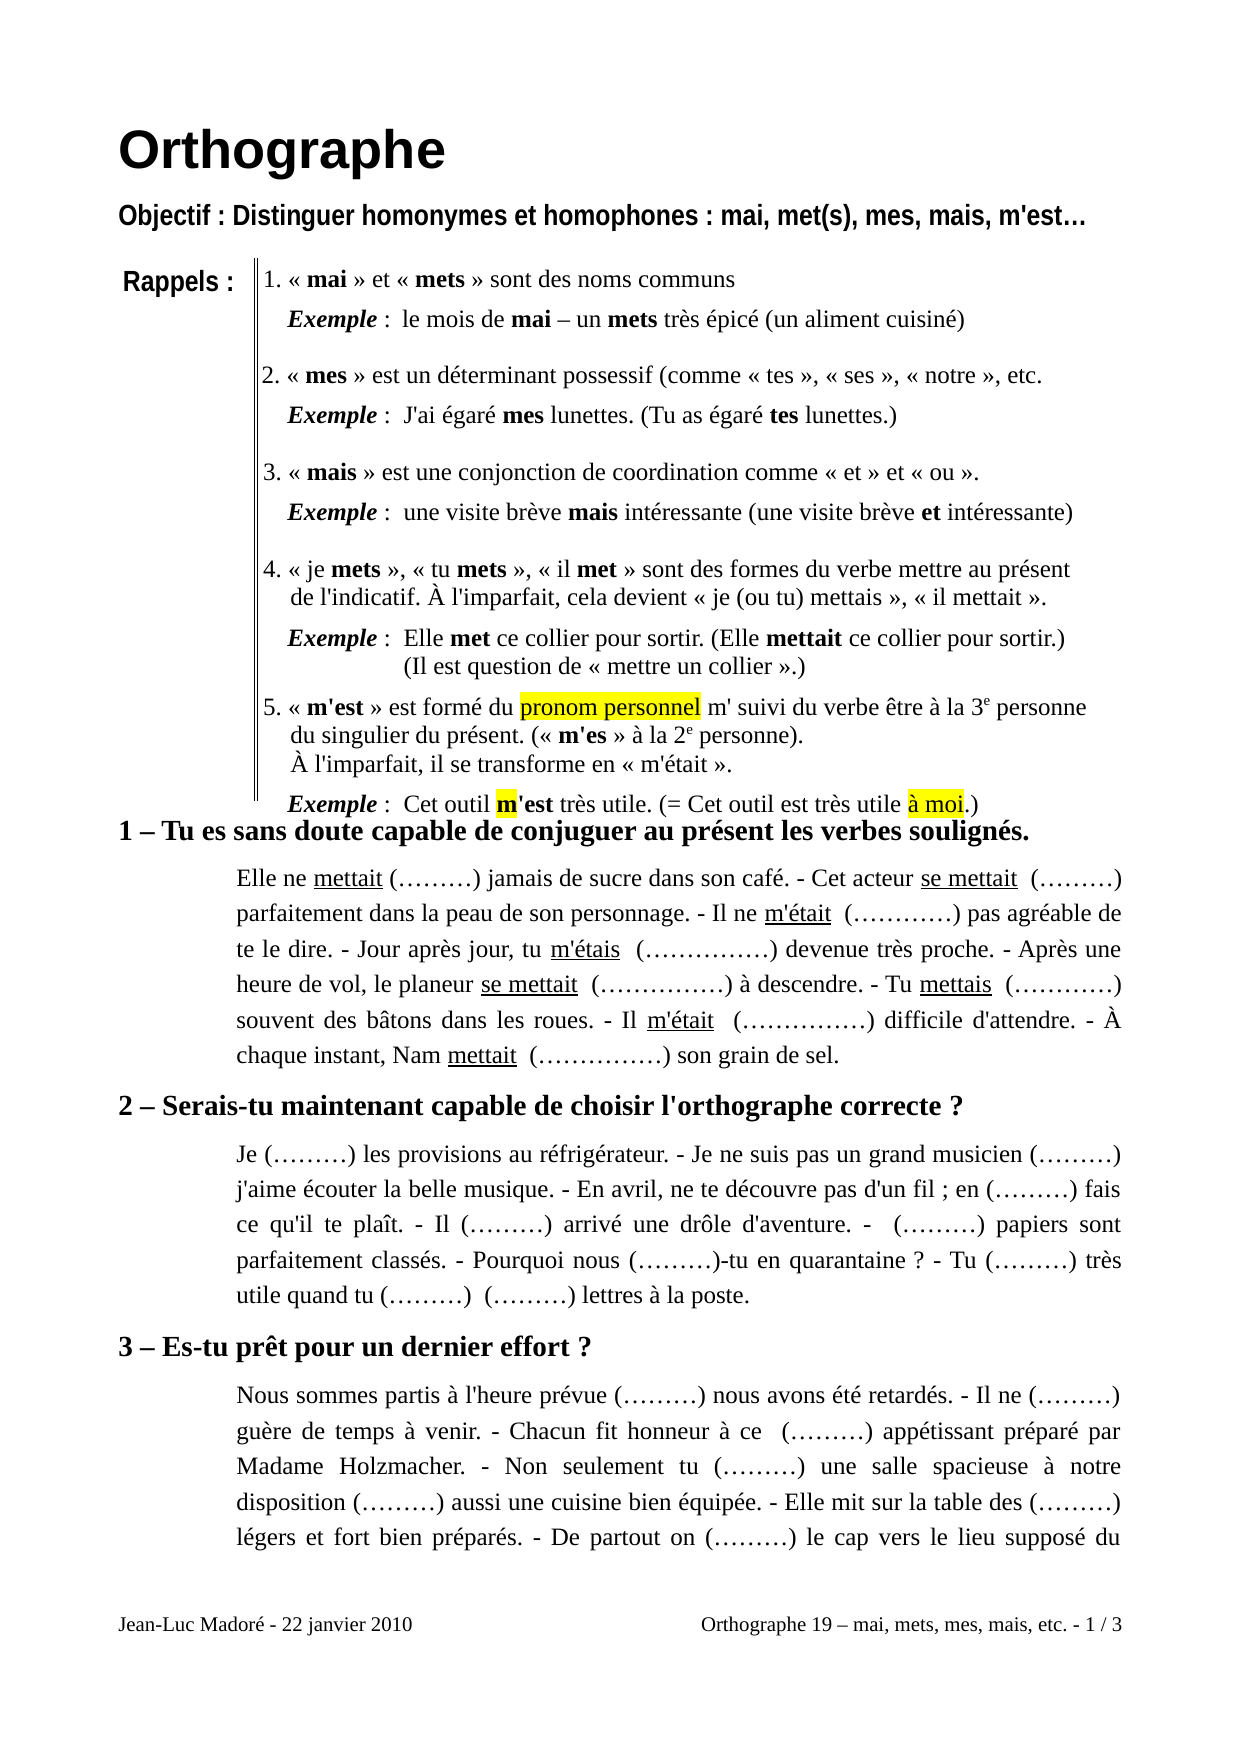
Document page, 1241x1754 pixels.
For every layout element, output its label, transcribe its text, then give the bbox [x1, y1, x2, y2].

table_cell Exemple : [258, 492, 396, 532]
table_header Rappels : [123, 258, 254, 801]
text Orthographe [118, 118, 1122, 180]
table_cell Exemple : [258, 395, 396, 435]
table_header 1. « mai » et « mets » sont des noms communs [258, 258, 1103, 298]
text 2 – Serais-tu maintenant capable de choisir l'orthographe correcte ? [118, 1088, 1122, 1122]
text Elle ne mettait (………) jamais de sucre dans son café. - Cet acteur se mettait (………) parfaitement dans la peau de son personnage. - Il ne m'était (…………) pas agréable de te le dire. - Jour après jour, tu m'étais (……………) devenue très proche. - Après une heure de vol, le planeur se mettait (……………) à descendre. - Tu mettais (…………) souvent des bâtons dans les roues. - Il m'était (……………) difficile d'attendre. - À chaque instant, Nam mettait (……………) son grain de sel. [236, 858, 1122, 1071]
table_cell [258, 532, 1103, 548]
table_cell Elle met ce collier pour sortir. (Elle mettait ce collier pour sortir.) (Il est question de « mettre un collier ».) [396, 617, 1103, 686]
text Nous sommes partis à l'heure prévue (………) nous avons été retardés. - Il ne (………) guère de temps à venir. - Chacun fit honneur à ce (………) appétissant préparé par Madame Holzmacher. - Non seulement tu (………) une salle spacieuse à notre disposition (………) aussi une cuisine bien équipée. - Elle mit sur la table des (………) légers et fort bien préparés. - De partout on (………) le cap vers le lieu supposé du [236, 1376, 1122, 1553]
table_cell [258, 339, 1103, 355]
table_cell le mois de mai – un mets très épicé (un aliment cuisiné) [396, 298, 1103, 338]
text 3 – Es-tu prêt pour un dernier effort ? [118, 1328, 1122, 1364]
table_cell Exemple : [258, 298, 396, 338]
text 1 – Tu es sans doute capable de conjuguer au présent les verbes soulignés. [118, 249, 1122, 846]
table_cell Exemple : [258, 617, 396, 686]
table_cell 3. « mais » est une conjonction de coordination comme « et » et « ou ». [258, 451, 1103, 492]
table_cell une visite brève mais intéressante (une visite brève et intéressante) [396, 492, 1103, 532]
table_cell 4. « je mets », « tu mets », « il met » sont des formes du verbe mettre au présent de l'indicatif. À l'imparfait, cela devient « je (ou tu) mettais », « il mettait ». [258, 548, 1103, 617]
table_cell [258, 435, 1103, 451]
text Objectif : Distinguer homonymes et homophones : mai, met(s), mes, mais, m'est… [118, 198, 1122, 232]
text Je (………) les provisions au réfrigérateur. - Je ne suis pas un grand musicien (………) j'aime écouter la belle musique. - En avril, ne te découvre pas d'un fil ; en (………) fais ce qu'il te plaît. - Il (………) arrivé une drôle d'aventure. - (………) papiers sont parfaitement classés. - Pourquoi nous (………)-tu en quarantaine ? - Tu (………) très utile quand tu (………) (………) lettres à la poste. [236, 1134, 1122, 1311]
table_cell Exemple : [258, 784, 396, 801]
table_cell J'ai égaré mes lunettes. (Tu as égaré tes lunettes.) [396, 395, 1103, 435]
table_cell 5. « m'est » est formé du pronom personnel m' suivi du verbe être à la 3e personne du singulier du présent. (« m'es » à la 2e personne). À l'imparfait, il se transforme en « m'était ». [258, 686, 1103, 784]
table_cell Cet outil m'est très utile. (= Cet outil est très utile à moi.) (Cet outil m'était très utile.) [396, 784, 1103, 801]
table_cell 2. « mes » est un déterminant possessif (comme « tes », « ses », « notre », etc. [258, 355, 1103, 395]
